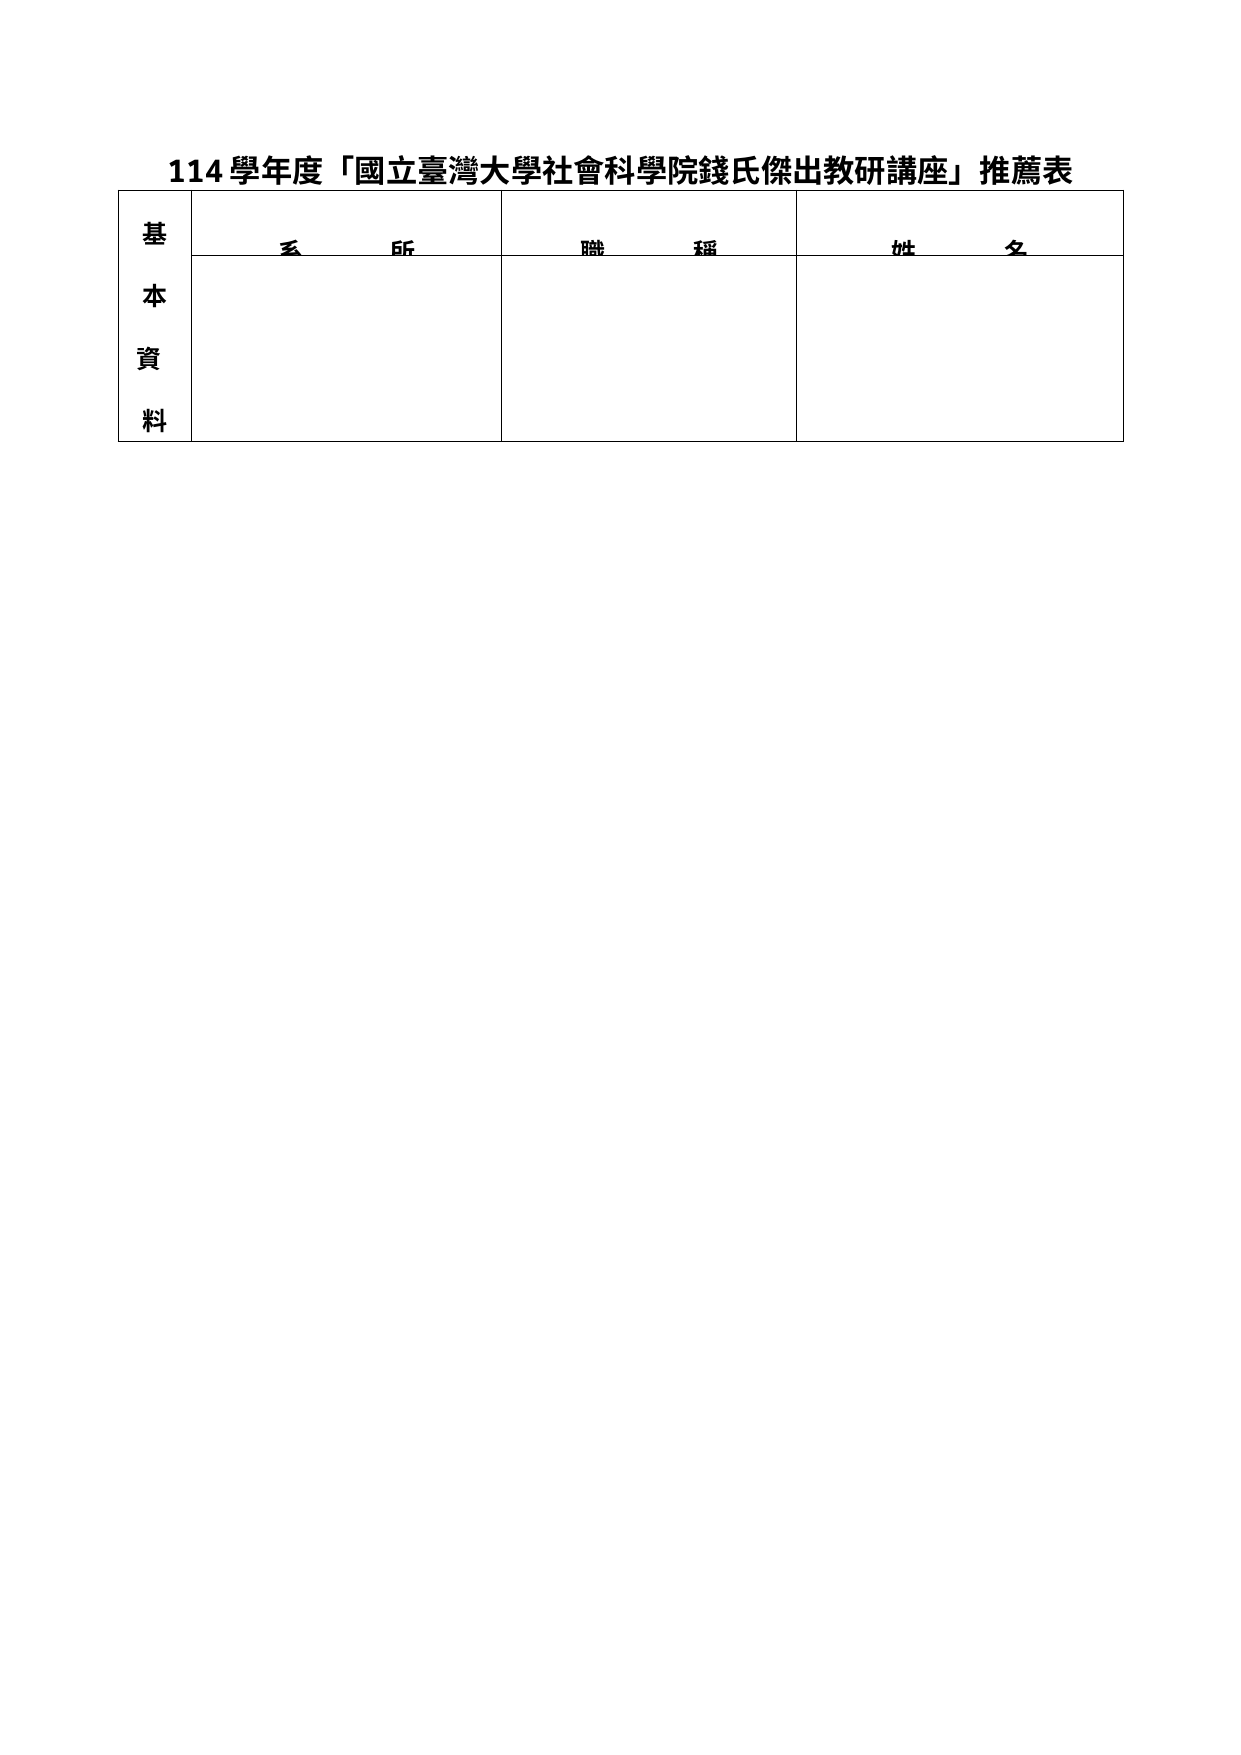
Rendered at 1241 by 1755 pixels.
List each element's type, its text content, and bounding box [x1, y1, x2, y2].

table_header 職 稱 [502, 191, 796, 254]
table_header 基 本 資 料 [119, 191, 191, 441]
text 114學年度「國立臺灣大學社會科學院錢氏傑出教研講座」推薦表 [118, 127, 1122, 189]
table_header 系 所 [192, 191, 501, 254]
table_header 姓 名 [797, 191, 1123, 254]
table_cell [797, 256, 1123, 441]
table_cell [192, 256, 501, 441]
table_cell [502, 256, 796, 441]
